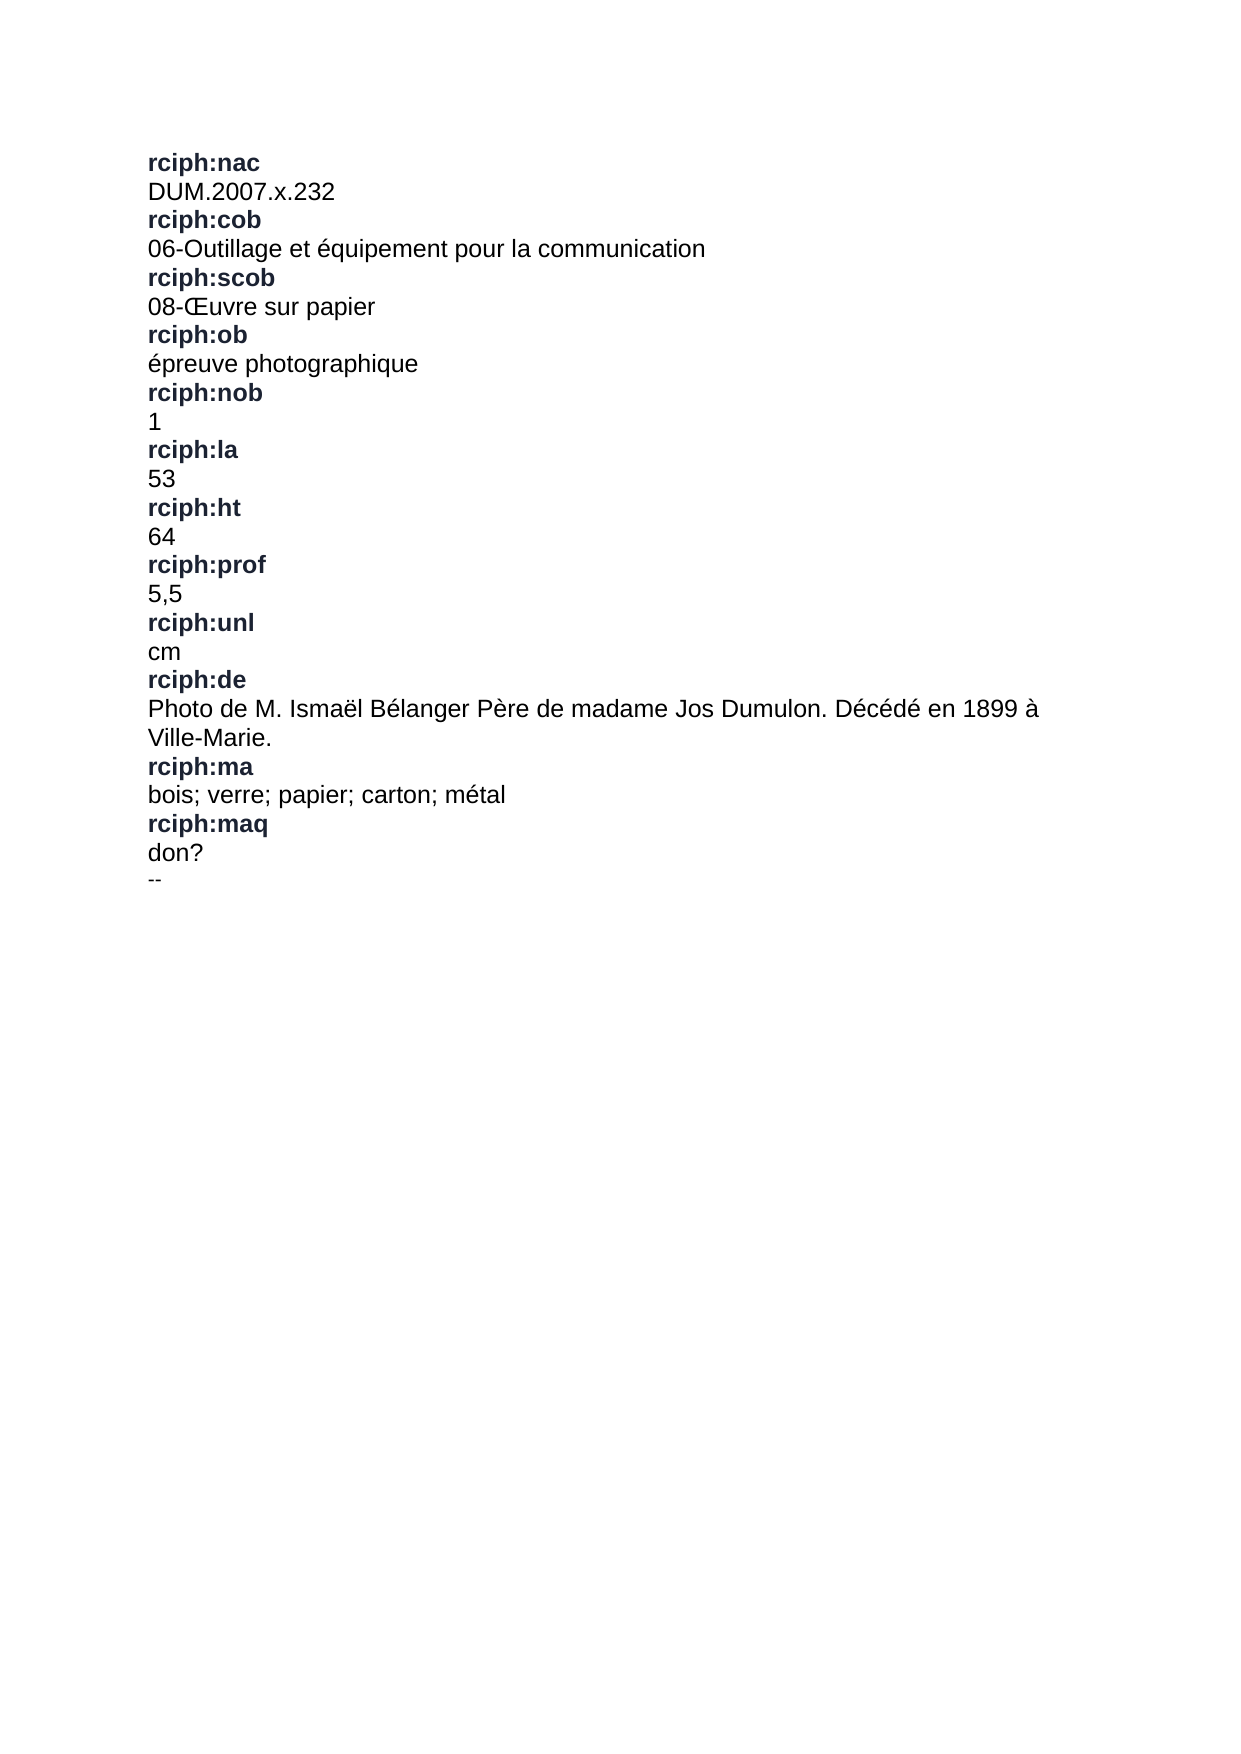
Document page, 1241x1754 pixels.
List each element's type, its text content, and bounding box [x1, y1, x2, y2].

text rciph:scob [148, 263, 1092, 291]
text rciph:nob [148, 378, 1092, 406]
text 1 [148, 406, 1092, 435]
text 5,5 [148, 579, 1092, 608]
text -- [148, 866, 1092, 890]
text cm [148, 636, 1092, 665]
text Photo de M. Ismaël Bélanger Père de madame Jos Dumulon. Décédé en 1899 à Ville-Marie. [148, 694, 1092, 751]
text 08-Œuvre sur papier [148, 291, 1092, 320]
text rciph:ma [148, 751, 1092, 780]
text rciph:la [148, 435, 1092, 464]
text rciph:prof [148, 550, 1092, 579]
text rciph:de [148, 665, 1092, 694]
text épreuve photographique [148, 349, 1092, 378]
text 64 [148, 521, 1092, 550]
text bois; verre; papier; carton; métal [148, 780, 1092, 809]
text DUM.2007.x.232 [148, 176, 1092, 205]
text rciph:ob [148, 320, 1092, 349]
text rciph:ht [148, 493, 1092, 521]
text rciph:nac [148, 148, 1092, 176]
text rciph:cob [148, 205, 1092, 234]
text 06-Outillage et équipement pour la communication [148, 234, 1092, 263]
text don? [148, 838, 1092, 866]
text rciph:maq [148, 809, 1092, 838]
text rciph:unl [148, 608, 1092, 636]
text 53 [148, 464, 1092, 493]
